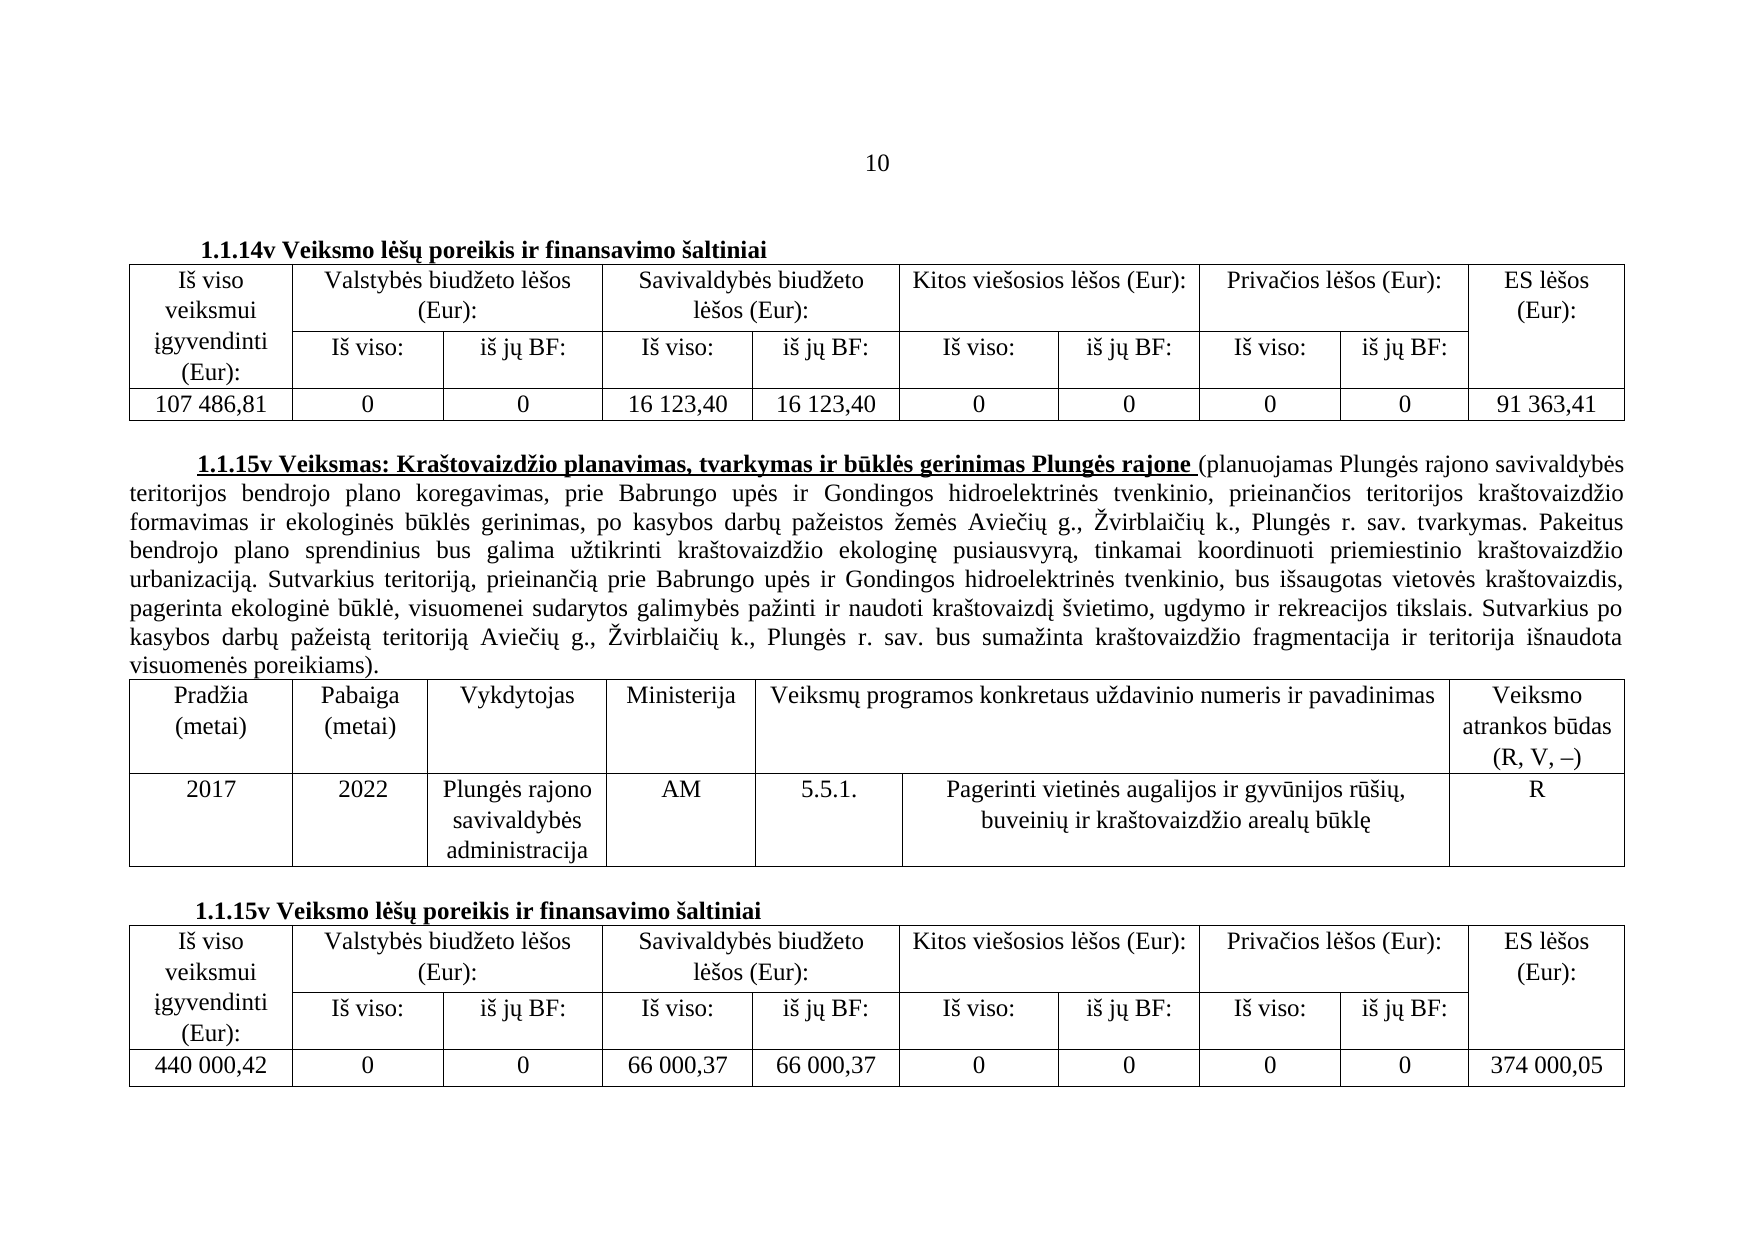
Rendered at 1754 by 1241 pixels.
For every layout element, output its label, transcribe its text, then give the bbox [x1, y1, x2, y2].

table_cell Iš viso: [293, 993, 443, 1049]
table_header Vykdytojas [428, 680, 606, 773]
table_header Kitos viešosios lėšos (Eur): [900, 265, 1199, 331]
table_cell Iš viso: [1200, 993, 1340, 1049]
table_cell 66 000,37 [603, 1050, 752, 1086]
table_header Savivaldybės biudžeto lėšos (Eur): [603, 265, 899, 331]
table_cell 0 [444, 389, 602, 419]
table_cell 2017 [130, 774, 292, 866]
table_header Pradžia (metai) [130, 680, 292, 773]
table_header ES lėšos (Eur): [1469, 926, 1624, 1049]
table_cell 66 000,37 [753, 1050, 899, 1086]
table_cell 0 [1341, 1050, 1468, 1086]
table_header Valstybės biudžeto lėšos (Eur): [293, 265, 602, 331]
table_cell 0 [1059, 389, 1199, 419]
table_header Veiksmų programos konkretaus uždavinio numeris ir pavadinimas [756, 680, 1449, 773]
table_cell iš jų BF: [444, 993, 602, 1049]
table_cell Iš viso: [603, 993, 752, 1049]
table_cell 0 [444, 1050, 602, 1086]
table_cell 0 [1200, 389, 1340, 419]
table_header ES lėšos (Eur): [1469, 265, 1624, 388]
table_cell iš jų BF: [753, 993, 899, 1049]
table_cell 2022 [293, 774, 427, 866]
table_cell 107 486,81 [130, 389, 292, 419]
table_header Iš viso veiksmui įgyvendinti (Eur): [130, 926, 292, 1049]
table_header Privačios lėšos (Eur): [1200, 926, 1468, 992]
table_header Pabaiga (metai) [293, 680, 427, 773]
table_header Valstybės biudžeto lėšos (Eur): [293, 926, 602, 992]
table_cell 0 [900, 1050, 1058, 1086]
table_cell 91 363,41 [1469, 389, 1624, 419]
table_header Savivaldybės biudžeto lėšos (Eur): [603, 926, 899, 992]
table_cell iš jų BF: [1341, 332, 1468, 388]
table_cell 5.5.1. [756, 774, 902, 866]
table_cell Iš viso: [293, 332, 443, 388]
table_cell Iš viso: [900, 332, 1058, 388]
table_cell 1.1.14v Veiksmo lėšų poreikis ir finansavimo šaltiniai 1.1.15v Veiksmas: Kraštovaizdžio planavimas, tvarkymas ir būklės gerinimas Plungės rajone (planuojamas Plungės rajono savivaldybės teritorijos bendrojo plano koregavimas, prie Babrungo upės ir Gondingos hidroelektrinės tvenkinio, prieinančios teritorijos kraštovaizdžio formavimas ir ekologinės būklės gerinimas, po kasybos darbų pažeistos žemės Aviečių g., Žvirblaičių k., Plungės r. sav. tvarkymas. Pakeitus bendrojo plano sprendinius bus galima užtikrinti kraštovaizdžio ekologinę pusiausvyrą, tinkamai koordinuoti priemiestinio kraštovaizdžio urbanizaciją. Sutvarkius teritoriją, prieinančią prie Babrungo upės ir Gondingos hidroelektrinės tvenkinio, bus išsaugotas vietovės kraštovaizdis, pagerinta ekologinė būklė, visuomenei sudarytos galimybės pažinti ir naudoti kraštovaizdį švietimo, ugdymo ir rekreacijos tikslais. Sutvarkius po kasybos darbų pažeistą teritoriją Aviečių g., Žvirblaičių k., Plungės r. sav. bus sumažinta kraštovaizdžio fragmentacija ir teritorija išnaudota visuomenės poreikiams). 1.1.15v Veiksmo lėšų poreikis ir finansavimo šaltiniai [118, 205, 1636, 1137]
table_cell 0 [1200, 1050, 1340, 1086]
table_cell iš jų BF: [444, 332, 602, 388]
table_cell Pagerinti vietinės augalijos ir gyvūnijos rūšių, buveinių ir kraštovaizdžio arealų būklę [903, 774, 1449, 866]
table_cell iš jų BF: [1341, 993, 1468, 1049]
table_cell iš jų BF: [1059, 993, 1199, 1049]
table_cell 0 [900, 389, 1058, 419]
table_cell 0 [1341, 389, 1468, 419]
table_cell AM [607, 774, 755, 866]
table_header Veiksmo atrankos būdas (R, V, –) [1450, 680, 1624, 773]
table_cell iš jų BF: [753, 332, 899, 388]
table_cell iš jų BF: [1059, 332, 1199, 388]
table_cell Iš viso: [603, 332, 752, 388]
table_cell 0 [293, 389, 443, 419]
table_cell Plungės rajono savivaldybės administracija [428, 774, 606, 866]
table_cell 0 [293, 1050, 443, 1086]
table_cell 16 123,40 [753, 389, 899, 419]
table_cell Iš viso: [1200, 332, 1340, 388]
table_cell R [1450, 774, 1624, 866]
table_header Iš viso veiksmui įgyvendinti (Eur): [130, 265, 292, 388]
table_header Privačios lėšos (Eur): [1200, 265, 1468, 331]
table_header Ministerija [607, 680, 755, 773]
table_cell 0 [1059, 1050, 1199, 1086]
table_cell 16 123,40 [603, 389, 752, 419]
table_header Kitos viešosios lėšos (Eur): [900, 926, 1199, 992]
table_cell 374 000,05 [1469, 1050, 1624, 1086]
table_cell Iš viso: [900, 993, 1058, 1049]
table_cell 440 000,42 [130, 1050, 292, 1086]
